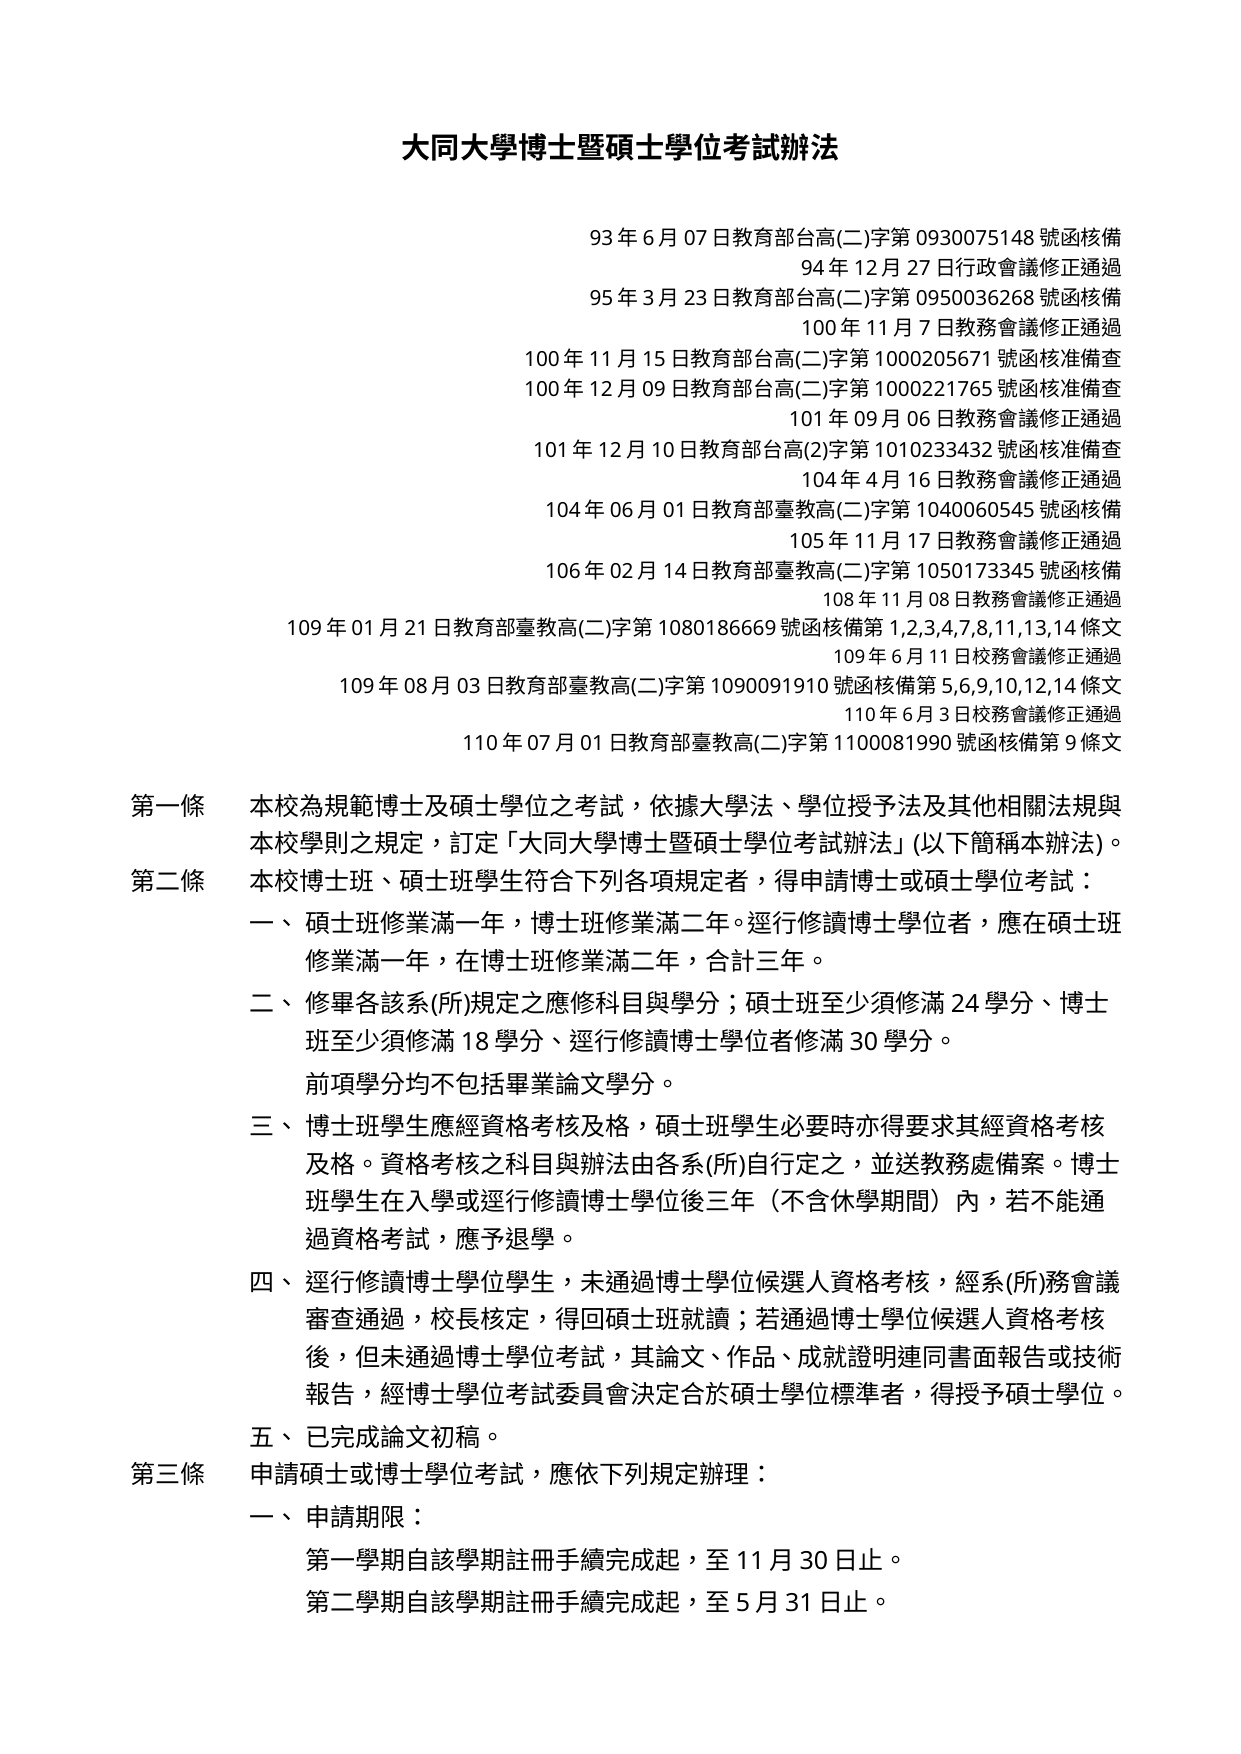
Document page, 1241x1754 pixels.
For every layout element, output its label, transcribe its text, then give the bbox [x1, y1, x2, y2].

text 104年4月16日教務會議修正通過 [118, 463, 1122, 493]
list 逕行修讀博士學位學生，未通過博士學位候選人資格考核，經系(所)務會議審查通過，校長核定，得回碩士班就讀；若通過博士學位候選人資格考核後，但未通過博士學位考試，其論文、作品、成就證明連同書面報告或技術報告，經博士學位考試委員會決定合於碩士學位標準者，得授予碩士學位。 [249, 1261, 1122, 1411]
text 106年02月14日教育部臺教高(二)字第1050173345號函核備 [118, 554, 1122, 584]
subtitle 110年6月3日校務會議修正通過 [130, 699, 1122, 727]
text 101年12月10日教育部台高(2)字第1010233432號函核准備查 [118, 433, 1122, 463]
text 100年11月15日教育部台高(二)字第1000205671號函核准備查 [118, 342, 1122, 372]
text 93年6月07日教育部台高(二)字第0930075148號函核備 [118, 221, 1122, 251]
text 109年01月21日教育部臺教高(二)字第1080186669號函核備第1,2,3,4,7,8,11,13,14條文 [130, 612, 1122, 642]
text 大同大學博士暨碩士學位考試辦法 [118, 108, 1122, 183]
text 100年12月09日教育部台高(二)字第1000221765號函核准備查 [118, 372, 1122, 403]
list 已完成論文初稿。 [249, 1417, 1122, 1454]
subtitle 110年07月01日教育部臺教高(二)字第1100081990號函核備第9條文 [130, 727, 1122, 757]
text 95年3月23日教育部台高(二)字第0950036268號函核備 [118, 281, 1122, 312]
list 碩士班修業滿一年，博士班修業滿二年。逕行修讀博士學位者，應在碩士班修業滿一年，在博士班修業滿二年，合計三年。 [249, 903, 1122, 978]
subtitle 109年08月03日教育部臺教高(二)字第1090091910號函核備第5,6,9,10,12,14條文 [130, 669, 1122, 699]
list 本校為規範博士及碩士學位之考試，依據大學法、學位授予法及其他相關法規與本校學則之規定，訂定「大同大學博士暨碩士學位考試辦法」(以下簡稱本辦法)。 [131, 785, 1122, 860]
list 修畢各該系(所)規定之應修科目與學分；碩士班至少須修滿24學分、博士班至少須修滿18學分、逕行修讀博士學位者修滿30學分。 [249, 983, 1122, 1058]
text 前項學分均不包括畢業論文學分。 [306, 1063, 1122, 1101]
subtitle 108年11月08日教務會議修正通過 [118, 584, 1122, 612]
list 申請碩士或博士學位考試，應依下列規定辦理： [131, 1454, 1122, 1492]
text 第二學期自該學期註冊手續完成起，至5月31日止。 [231, 1582, 1122, 1620]
subtitle 109年6月11日校務會議修正通過 [130, 642, 1122, 669]
text 101年09月06日教務會議修正通過 [118, 403, 1122, 433]
list 申請期限： [249, 1497, 1122, 1534]
list 博士班學生應經資格考核及格，碩士班學生必要時亦得要求其經資格考核及格。資格考核之科目與辦法由各系(所)自行定之，並送教務處備案。博士班學生在入學或逕行修讀博士學位後三年（不含休學期間）內，若不能通過資格考試，應予退學。 [249, 1106, 1122, 1256]
text 105年11月17日教務會議修正通過 [118, 524, 1122, 554]
list 本校博士班、碩士班學生符合下列各項規定者，得申請博士或碩士學位考試： [131, 860, 1122, 898]
text 104年06月01日教育部臺教高(二)字第1040060545號函核備 [118, 493, 1122, 524]
text 100年11月7日教務會議修正通過 [118, 312, 1122, 342]
text 94年12月27日行政會議修正通過 [118, 251, 1122, 281]
text 第一學期自該學期註冊手續完成起，至11月30日止。 [231, 1539, 1122, 1577]
